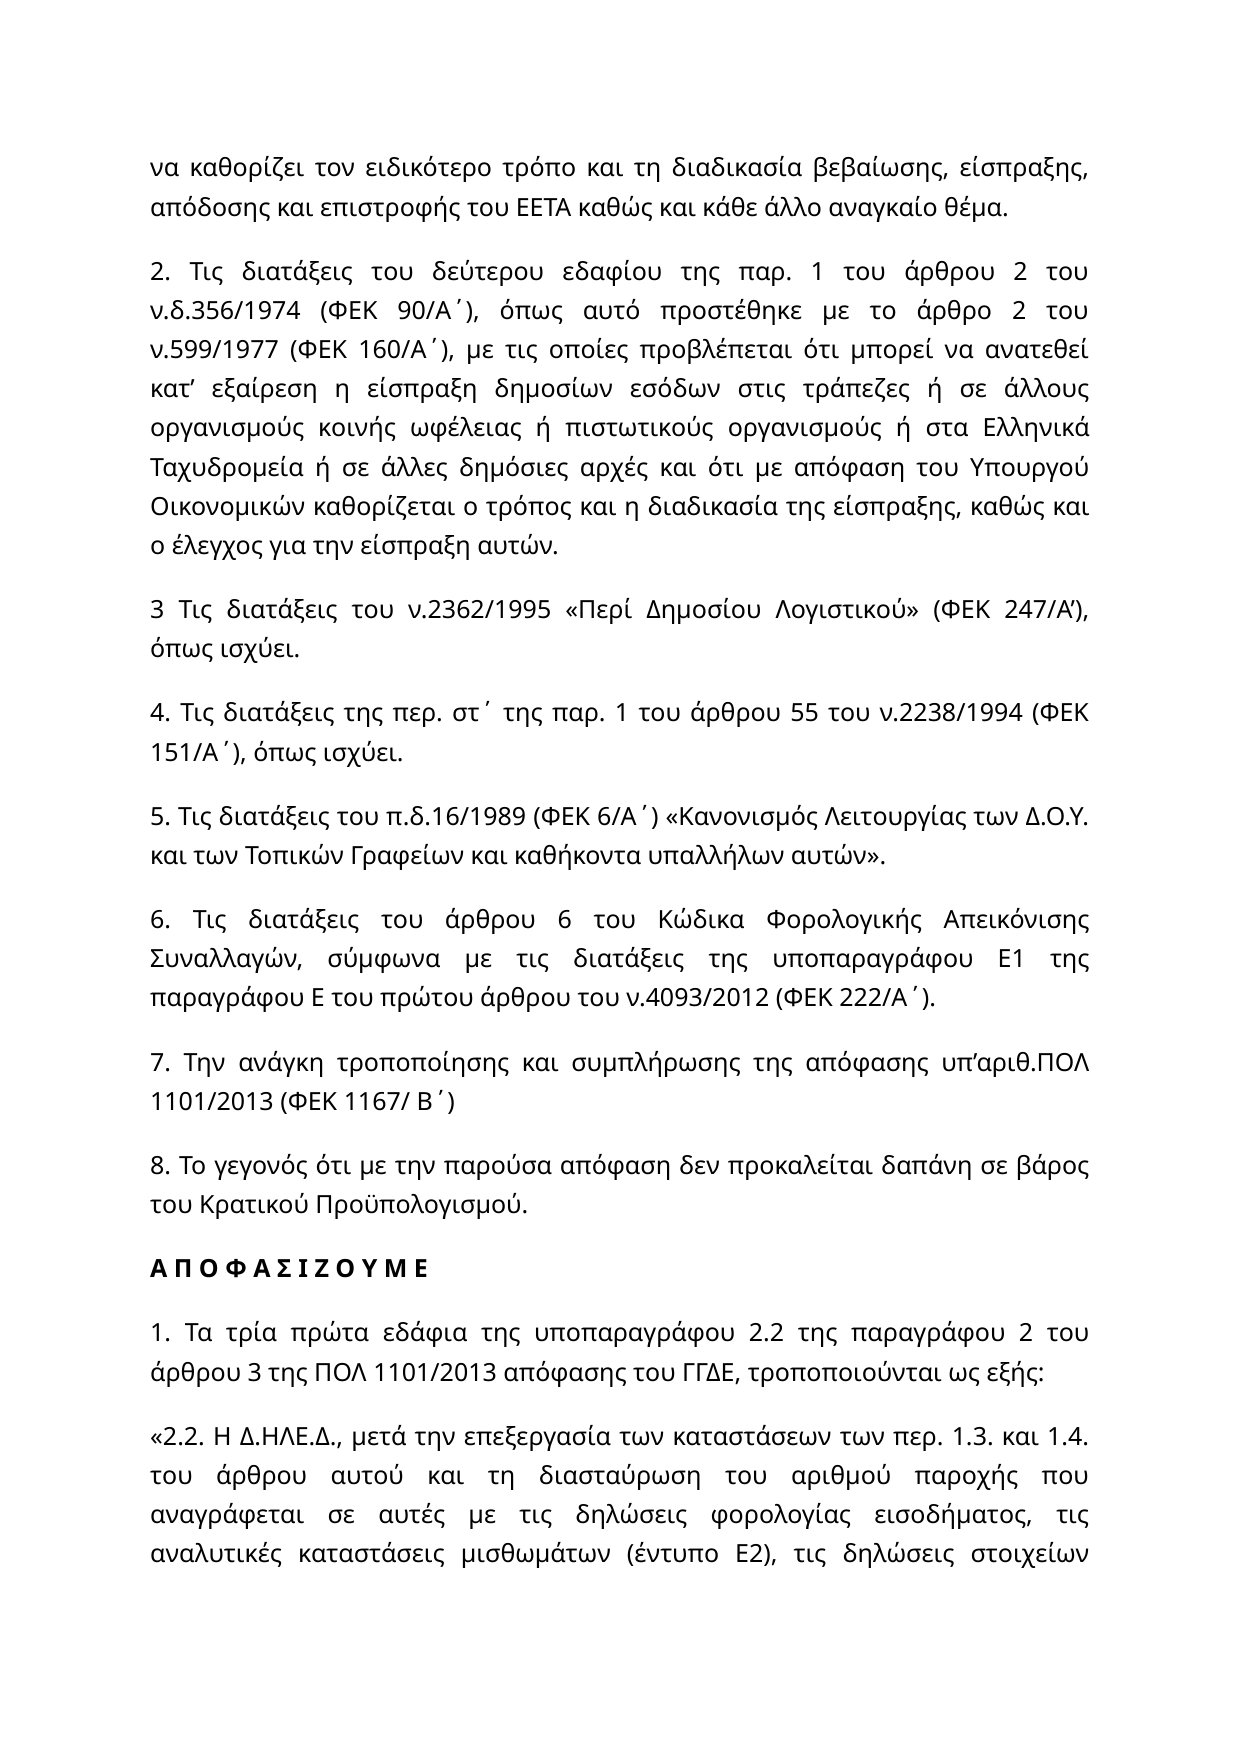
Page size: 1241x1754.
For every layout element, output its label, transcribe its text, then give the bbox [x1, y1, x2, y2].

text 2. Τις διατάξεις του δεύτερου εδαφίου της παρ. 1 του άρθρου 2 του ν.δ.356/1974 (ΦΕΚ 90/Α΄), όπως αυτό προστέθηκε με το άρθρο 2 του ν.599/1977 (ΦΕΚ 160/Α΄), με τις οποίες προβλέπεται ότι μπορεί να ανατεθεί κατ’ εξαίρεση η είσπραξη δημοσίων εσόδων στις τράπεζες ή σε άλλους οργανισμούς κοινής ωφέλειας ή πιστωτικούς οργανισμούς ή στα Ελληνικά Ταχυδρομεία ή σε άλλες δημόσιες αρχές και ότι με απόφαση του Υπουργού Οικονομικών καθορίζεται ο τρόπος και η διαδικασία της είσπραξης, καθώς και ο έλεγχος για την είσπραξη αυτών. [150, 253, 1090, 562]
text «2.2. Η Δ.ΗΛΕ.Δ., μετά την επεξεργασία των καταστάσεων των περ. 1.3. και 1.4. του άρθρου αυτού και τη διασταύρωση του αριθμού παροχής που αναγράφεται σε αυτές με τις δηλώσεις φορολογίας εισοδήματος, τις αναλυτικές καταστάσεις μισθωμάτων (έντυπο Ε2), τις δηλώσεις στοιχείων [150, 1418, 1090, 1570]
text 1. Τα τρία πρώτα εδάφια της υποπαραγράφου 2.2 της παραγράφου 2 του άρθρου 3 της ΠΟΛ 1101/2013 απόφασης του ΓΓΔΕ, τροποποιούνται ως εξής: [150, 1315, 1090, 1388]
text να καθορίζει τον ειδικότερο τρόπο και τη διαδικασία βεβαίωσης, είσπραξης, απόδοσης και επιστροφής του ΕΕΤΑ καθώς και κάθε άλλο αναγκαίο θέμα. [150, 150, 1090, 223]
text 5. Τις διατάξεις του π.δ.16/1989 (ΦΕΚ 6/Α΄) «Κανονισμός Λειτουργίας των Δ.Ο.Υ. και των Τοπικών Γραφείων και καθήκοντα υπαλλήλων αυτών». [150, 798, 1090, 872]
text 6. Τις διατάξεις του άρθρου 6 του Κώδικα Φορολογικής Απεικόνισης Συναλλαγών, σύμφωνα με τις διατάξεις της υποπαραγράφου Ε1 της παραγράφου Ε του πρώτου άρθρου του ν.4093/2012 (ΦΕΚ 222/Α΄). [150, 902, 1090, 1014]
text 8. Το γεγονός ότι με την παρούσα απόφαση δεν προκαλείται δαπάνη σε βάρος του Κρατικού Προϋπολογισμού. [150, 1147, 1090, 1221]
text 4. Τις διατάξεις της περ. στ΄ της παρ. 1 του άρθρου 55 του ν.2238/1994 (ΦΕΚ 151/Α΄), όπως ισχύει. [150, 695, 1090, 768]
text Α Π Ο Φ Α Σ Ι Ζ Ο Υ Μ Ε [150, 1251, 1090, 1285]
text 7. Την ανάγκη τροποποίησης και συμπλήρωσης της απόφασης υπ’αριθ.ΠΟΛ 1101/2013 (ΦΕΚ 1167/ Β΄) [150, 1044, 1090, 1117]
text 3 Τις διατάξεις του ν.2362/1995 «Περί Δημοσίου Λογιστικού» (ΦΕΚ 247/Α’), όπως ισχύει. [150, 592, 1090, 665]
